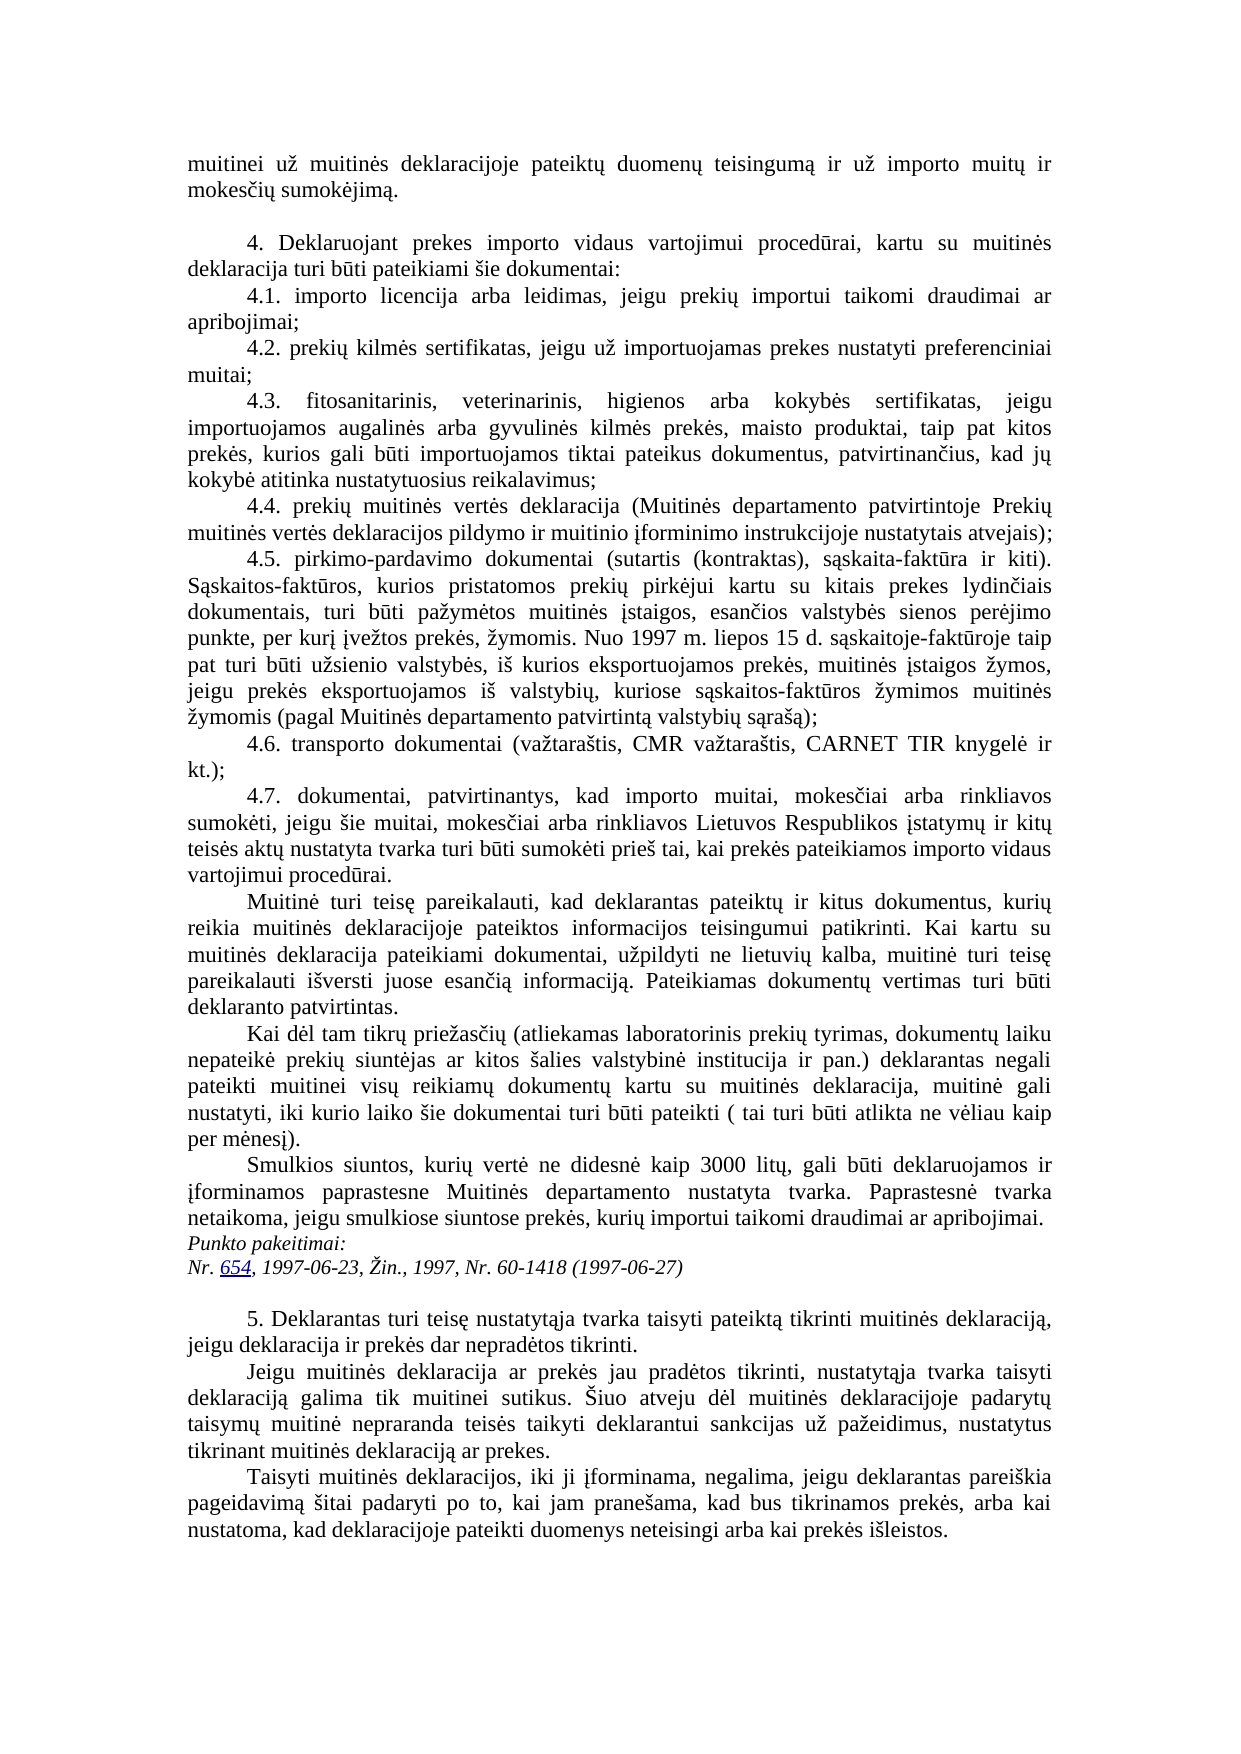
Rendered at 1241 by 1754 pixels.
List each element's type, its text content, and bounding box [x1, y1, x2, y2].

text 4.3. fitosanitarinis, veterinarinis, higienos arba kokybės sertifikatas, jeigu importuojamos augalinės arba gyvulinės kilmės prekės, maisto produktai, taip pat kitos prekės, kurios gali būti importuojamos tiktai pateikus dokumentus, patvirtinančius, kad jų kokybė atitinka nustatytuosius reikalavimus; [187, 387, 1053, 493]
text Punkto pakeitimai: [187, 1231, 1053, 1254]
text 4.5. pirkimo-pardavimo dokumentai (sutartis (kontraktas), sąskaita-faktūra ir kiti). Sąskaitos-faktūros, kurios pristatomos prekių pirkėjui kartu su kitais prekes lydinčiais dokumentais, turi būti pažymėtos muitinės įstaigos, esančios valstybės sienos perėjimo punkte, per kurį įvežtos prekės, žymomis. Nuo 1997 m. liepos 15 d. sąskaitoje-faktūroje taip pat turi būti užsienio valstybės, iš kurios eksportuojamos prekės, muitinės įstaigos žymos, jeigu prekės eksportuojamos iš valstybių, kuriose sąskaitos-faktūros žymimos muitinės žymomis (pagal Muitinės departamento patvirtintą valstybių sąrašą); [187, 545, 1053, 730]
text Muitinė turi teisę pareikalauti, kad deklarantas pateiktų ir kitus dokumentus, kurių reikia muitinės deklaracijoje pateiktos informacijos teisingumui patikrinti. Kai kartu su muitinės deklaracija pateikiami dokumentai, užpildyti ne lietuvių kalba, muitinė turi teisę pareikalauti išversti juose esančią informaciją. Pateikiamas dokumentų vertimas turi būti deklaranto patvirtintas. [187, 888, 1053, 1020]
text Smulkios siuntos, kurių vertė ne didesnė kaip 3000 litų, gali būti deklaruojamos ir įforminamos paprastesne Muitinės departamento nustatyta tvarka. Paprastesnė tvarka netaikoma, jeigu smulkiose siuntose prekės, kurių importui taikomi draudimai ar apribojimai. [187, 1151, 1053, 1231]
text 4.6. transporto dokumentai (važtaraštis, CMR važtaraštis, CARNET TIR knygelė ir kt.); [187, 730, 1053, 782]
text 4.4. prekių muitinės vertės deklaracija (Muitinės departamento patvirtintoje Prekių muitinės vertės deklaracijos pildymo ir muitinio įforminimo instrukcijoje nustatytais atvejais); [187, 493, 1053, 545]
text Jeigu muitinės deklaracija ar prekės jau pradėtos tikrinti, nustatytąja tvarka taisyti deklaraciją galima tik muitinei sutikus. Šiuo atveju dėl muitinės deklaracijoje padarytų taisymų muitinė nepraranda teisės taikyti deklarantui sankcijas už pažeidimus, nustatytus tikrinant muitinės deklaraciją ar prekes. [187, 1358, 1053, 1463]
text 4.7. dokumentai, patvirtinantys, kad importo muitai, mokesčiai arba rinkliavos sumokėti, jeigu šie muitai, mokesčiai arba rinkliavos Lietuvos Respublikos įstatymų ir kitų teisės aktų nustatyta tvarka turi būti sumokėti prieš tai, kai prekės pateikiamos importo vidaus vartojimui procedūrai. [187, 782, 1053, 888]
text 4.1. importo licencija arba leidimas, jeigu prekių importui taikomi draudimai ar apribojimai; [187, 282, 1053, 334]
text 4. Deklaruojant prekes importo vidaus vartojimui procedūrai, kartu su muitinės deklaracija turi būti pateikiami šie dokumentai: [187, 229, 1053, 282]
text Nr. 654, 1997-06-23, Žin., 1997, Nr. 60-1418 (1997-06-27) [187, 1254, 1053, 1279]
text muitinei už muitinės deklaracijoje pateiktų duomenų teisingumą ir už importo muitų ir mokesčių sumokėjimą. [187, 150, 1053, 203]
text 5. Deklarantas turi teisę nustatytąja tvarka taisyti pateiktą tikrinti muitinės deklaraciją, jeigu deklaracija ir prekės dar nepradėtos tikrinti. [187, 1305, 1053, 1358]
text 4.2. prekių kilmės sertifikatas, jeigu už importuojamas prekes nustatyti preferenciniai muitai; [187, 334, 1053, 387]
text Kai dėl tam tikrų priežasčių (atliekamas laboratorinis prekių tyrimas, dokumentų laiku nepateikė prekių siuntėjas ar kitos šalies valstybinė institucija ir pan.) deklarantas negali pateikti muitinei visų reikiamų dokumentų kartu su muitinės deklaracija, muitinė gali nustatyti, iki kurio laiko šie dokumentai turi būti pateikti ( tai turi būti atlikta ne vėliau kaip per mėnesį). [187, 1020, 1053, 1151]
text Taisyti muitinės deklaracijos, iki ji įforminama, negalima, jeigu deklarantas pareiškia pageidavimą šitai padaryti po to, kai jam pranešama, kad bus tikrinamos prekės, arba kai nustatoma, kad deklaracijoje pateikti duomenys neteisingi arba kai prekės išleistos. [187, 1463, 1053, 1542]
